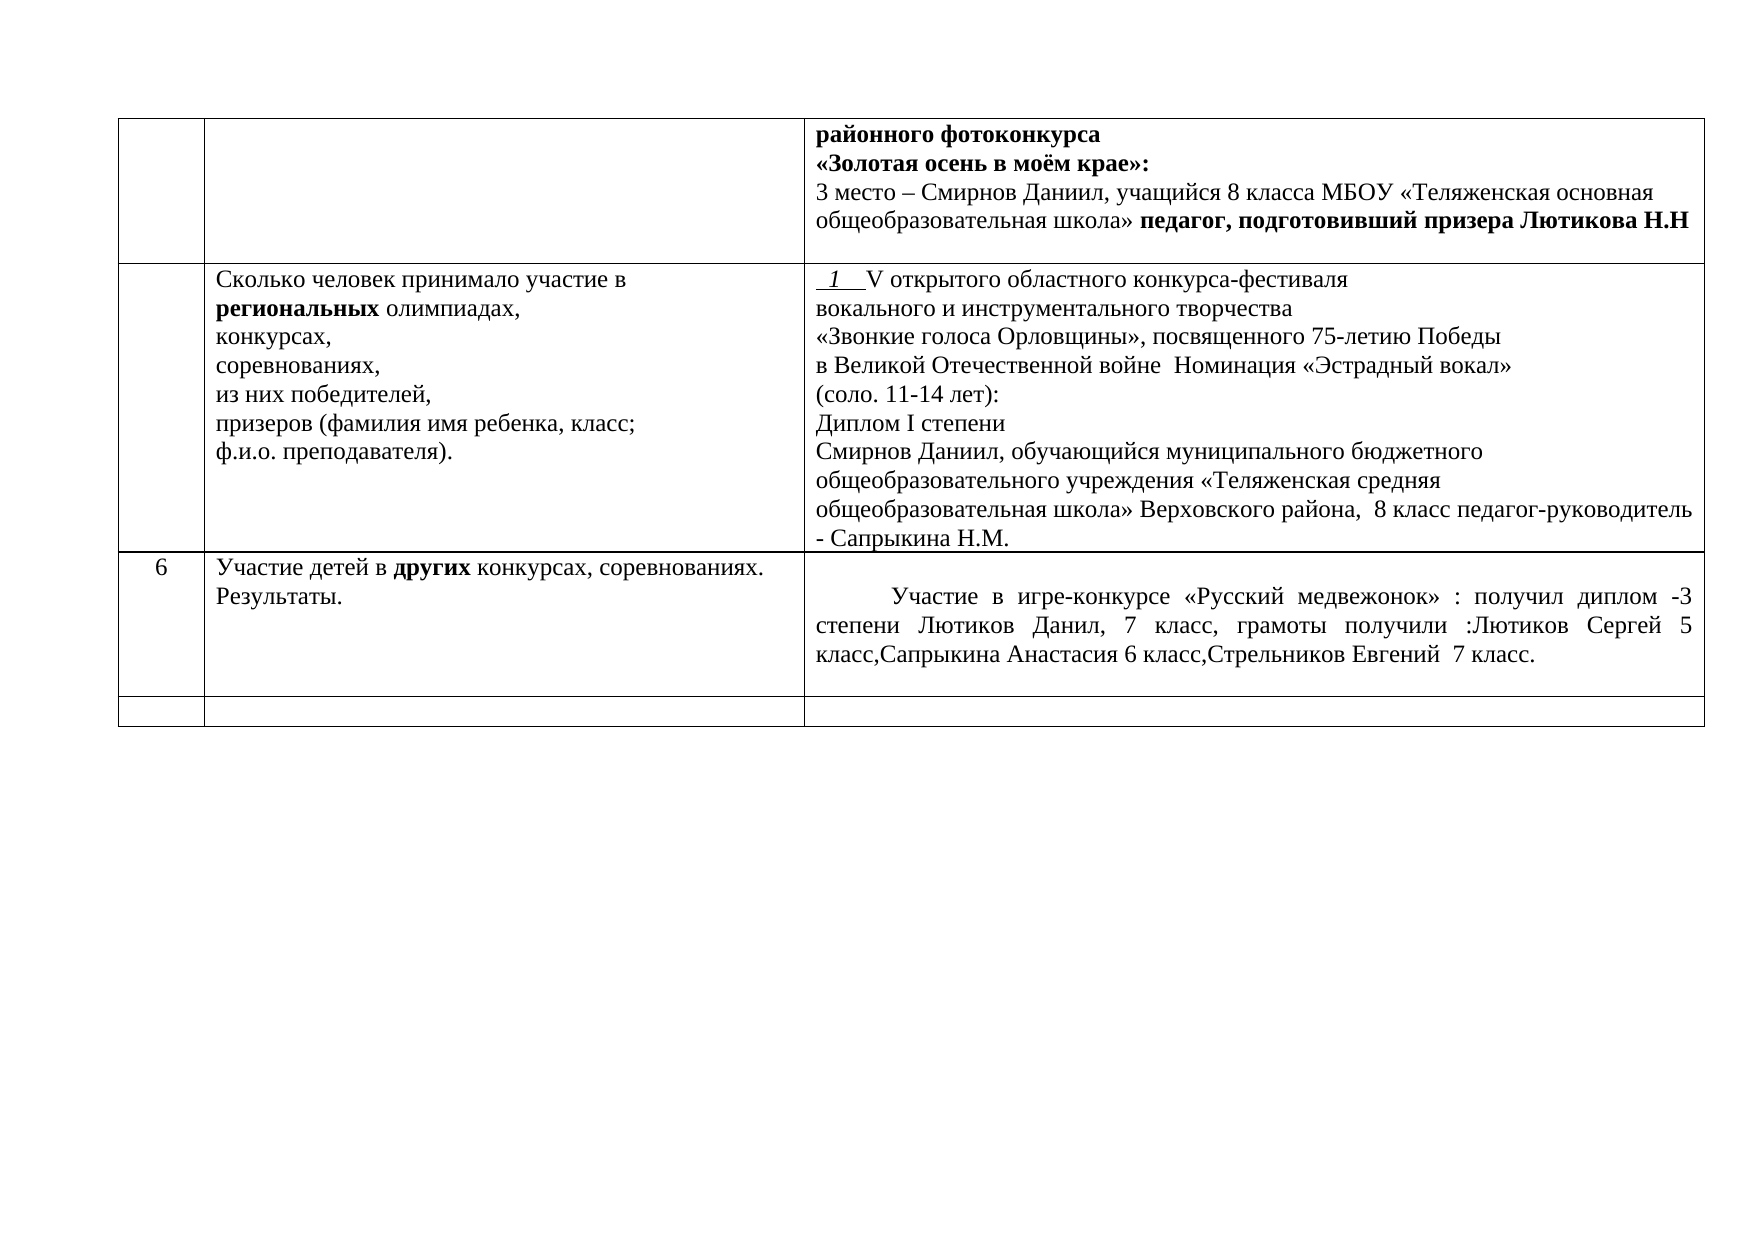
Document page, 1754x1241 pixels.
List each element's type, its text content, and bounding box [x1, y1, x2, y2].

table_cell Участие в игре-конкурсе «Русский медвежонок» : получил диплом -3 степени Лютиков Данил, 7 класс, грамоты получили :Лютиков Сергей 5 класс,Сапрыкина Анастасия 6 класс,Стрельников Евгений 7 класс. [805, 553, 1704, 696]
table_cell [805, 697, 1704, 726]
table_cell [205, 697, 804, 726]
table_cell [205, 119, 804, 263]
table_cell [119, 119, 204, 263]
table_cell [119, 264, 204, 551]
table_cell Участие детей в других конкурсах, соревнованиях. Результаты. [205, 553, 804, 696]
table_cell 1 V открытого областного конкурса-фестиваля вокального и инструментального творчества «Звонкие голоса Орловщины», посвященного 75-летию Победы в Великой Отечественной войне Номинация «Эстрадный вокал» (соло. 11-14 лет): Диплом I степени Смирнов Даниил, обучающийся муниципального бюджетного общеобразовательного учреждения «Теляженская средняя общеобразовательная школа» Верховского района, 8 класс педагог-руководитель - Сапрыкина Н.М. [805, 264, 1704, 551]
table_cell 6 [119, 553, 204, 696]
table_cell Сколько человек принимало участие в региональных олимпиадах, конкурсах, соревнованиях, из них победителей, призеров (фамилия имя ребенка, класс; ф.и.о. преподавателя). [205, 264, 804, 551]
table_cell районного фотоконкурса «Золотая осень в моём крае»: 3 место – Смирнов Даниил, учащийся 8 класса МБОУ «Теляженская основная общеобразовательная школа» педагог, подготовивший призера Лютикова Н.Н [805, 119, 1704, 263]
table_cell [119, 697, 204, 726]
